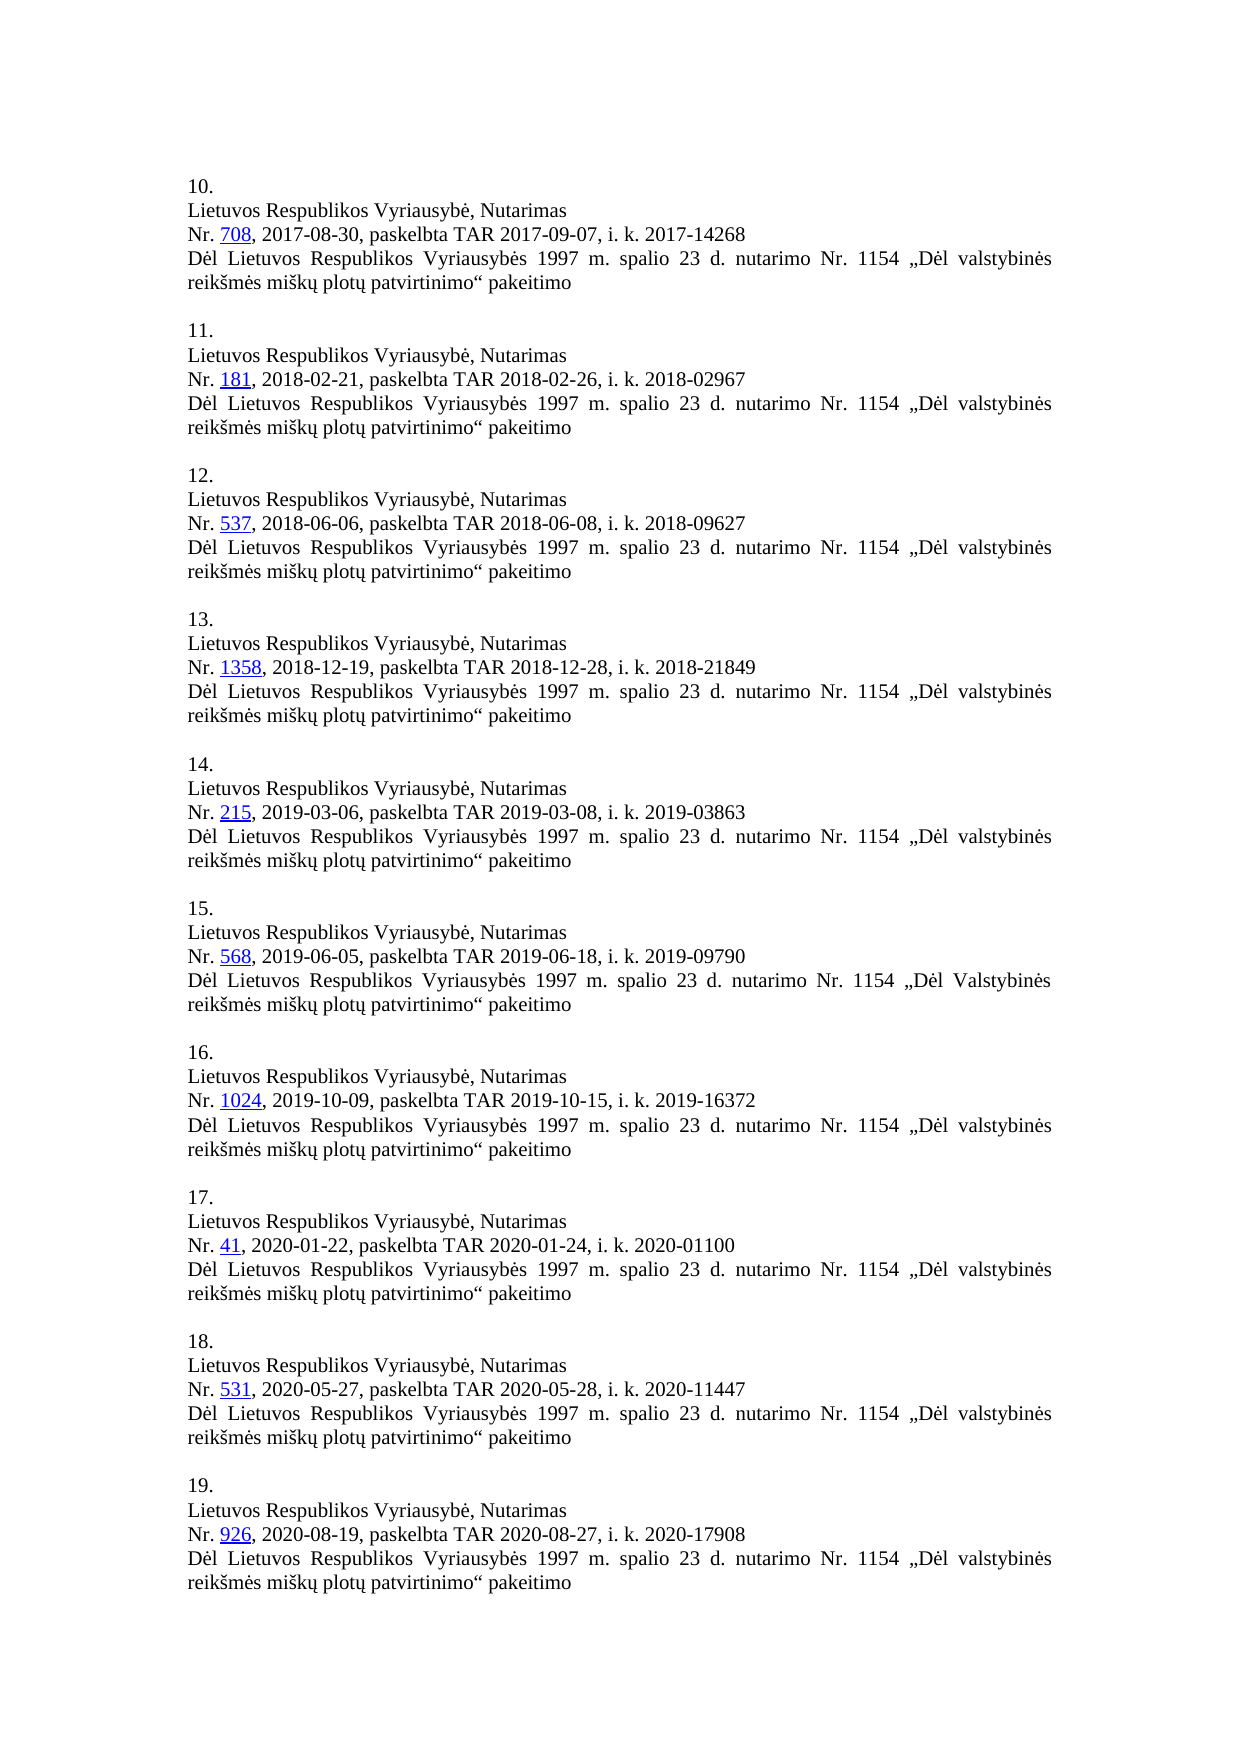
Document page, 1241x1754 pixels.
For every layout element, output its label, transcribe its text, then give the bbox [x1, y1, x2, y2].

text Lietuvos Respublikos Vyriausybė, Nutarimas [187, 1209, 1053, 1233]
text Dėl Lietuvos Respublikos Vyriausybės 1997 m. spalio 23 d. nutarimo Nr. 1154 „Dėl Valstybinės reikšmės miškų plotų patvirtinimo“ pakeitimo [187, 968, 1053, 1016]
text Lietuvos Respublikos Vyriausybė, Nutarimas [187, 1497, 1053, 1522]
text Nr. 1024, 2019-10-09, paskelbta TAR 2019-10-15, i. k. 2019-16372 [187, 1088, 1053, 1112]
text Nr. 1358, 2018-12-19, paskelbta TAR 2018-12-28, i. k. 2018-21849 [187, 655, 1053, 679]
text Nr. 537, 2018-06-06, paskelbta TAR 2018-06-08, i. k. 2018-09627 [187, 511, 1053, 535]
text Nr. 215, 2019-03-06, paskelbta TAR 2019-03-08, i. k. 2019-03863 [187, 800, 1053, 824]
text Lietuvos Respublikos Vyriausybė, Nutarimas [187, 1064, 1053, 1088]
text Dėl Lietuvos Respublikos Vyriausybės 1997 m. spalio 23 d. nutarimo Nr. 1154 „Dėl valstybinės reikšmės miškų plotų patvirtinimo“ pakeitimo [187, 824, 1053, 872]
text Dėl Lietuvos Respublikos Vyriausybės 1997 m. spalio 23 d. nutarimo Nr. 1154 „Dėl valstybinės reikšmės miškų plotų patvirtinimo“ pakeitimo [187, 1546, 1053, 1594]
text Nr. 181, 2018-02-21, paskelbta TAR 2018-02-26, i. k. 2018-02967 [187, 367, 1053, 391]
text Nr. 531, 2020-05-27, paskelbta TAR 2020-05-28, i. k. 2020-11447 [187, 1377, 1053, 1401]
text Nr. 926, 2020-08-19, paskelbta TAR 2020-08-27, i. k. 2020-17908 [187, 1522, 1053, 1546]
text Dėl Lietuvos Respublikos Vyriausybės 1997 m. spalio 23 d. nutarimo Nr. 1154 „Dėl valstybinės reikšmės miškų plotų patvirtinimo“ pakeitimo [187, 535, 1053, 583]
text 13. [187, 607, 1053, 631]
text 15. [187, 896, 1053, 920]
text Dėl Lietuvos Respublikos Vyriausybės 1997 m. spalio 23 d. nutarimo Nr. 1154 „Dėl valstybinės reikšmės miškų plotų patvirtinimo“ pakeitimo [187, 391, 1053, 439]
text 16. [187, 1040, 1053, 1064]
text 11. [187, 318, 1053, 342]
text Lietuvos Respublikos Vyriausybė, Nutarimas [187, 920, 1053, 944]
text Lietuvos Respublikos Vyriausybė, Nutarimas [187, 487, 1053, 511]
text 12. [187, 463, 1053, 487]
text Dėl Lietuvos Respublikos Vyriausybės 1997 m. spalio 23 d. nutarimo Nr. 1154 „Dėl valstybinės reikšmės miškų plotų patvirtinimo“ pakeitimo [187, 246, 1053, 294]
text 18. [187, 1329, 1053, 1353]
text Nr. 708, 2017-08-30, paskelbta TAR 2017-09-07, i. k. 2017-14268 [187, 222, 1053, 246]
text Lietuvos Respublikos Vyriausybė, Nutarimas [187, 198, 1053, 222]
text Dėl Lietuvos Respublikos Vyriausybės 1997 m. spalio 23 d. nutarimo Nr. 1154 „Dėl valstybinės reikšmės miškų plotų patvirtinimo“ pakeitimo [187, 1257, 1053, 1305]
text Lietuvos Respublikos Vyriausybė, Nutarimas [187, 631, 1053, 655]
text Lietuvos Respublikos Vyriausybė, Nutarimas [187, 776, 1053, 800]
text Lietuvos Respublikos Vyriausybė, Nutarimas [187, 342, 1053, 367]
text 19. [187, 1473, 1053, 1497]
text Dėl Lietuvos Respublikos Vyriausybės 1997 m. spalio 23 d. nutarimo Nr. 1154 „Dėl valstybinės reikšmės miškų plotų patvirtinimo“ pakeitimo [187, 1112, 1053, 1161]
text 14. [187, 752, 1053, 776]
text 17. [187, 1185, 1053, 1209]
text Nr. 568, 2019-06-05, paskelbta TAR 2019-06-18, i. k. 2019-09790 [187, 944, 1053, 968]
text Dėl Lietuvos Respublikos Vyriausybės 1997 m. spalio 23 d. nutarimo Nr. 1154 „Dėl valstybinės reikšmės miškų plotų patvirtinimo“ pakeitimo [187, 679, 1053, 727]
text Nr. 41, 2020-01-22, paskelbta TAR 2020-01-24, i. k. 2020-01100 [187, 1233, 1053, 1257]
text Lietuvos Respublikos Vyriausybė, Nutarimas [187, 1353, 1053, 1377]
text 10. [187, 174, 1053, 198]
text Dėl Lietuvos Respublikos Vyriausybės 1997 m. spalio 23 d. nutarimo Nr. 1154 „Dėl valstybinės reikšmės miškų plotų patvirtinimo“ pakeitimo [187, 1401, 1053, 1449]
